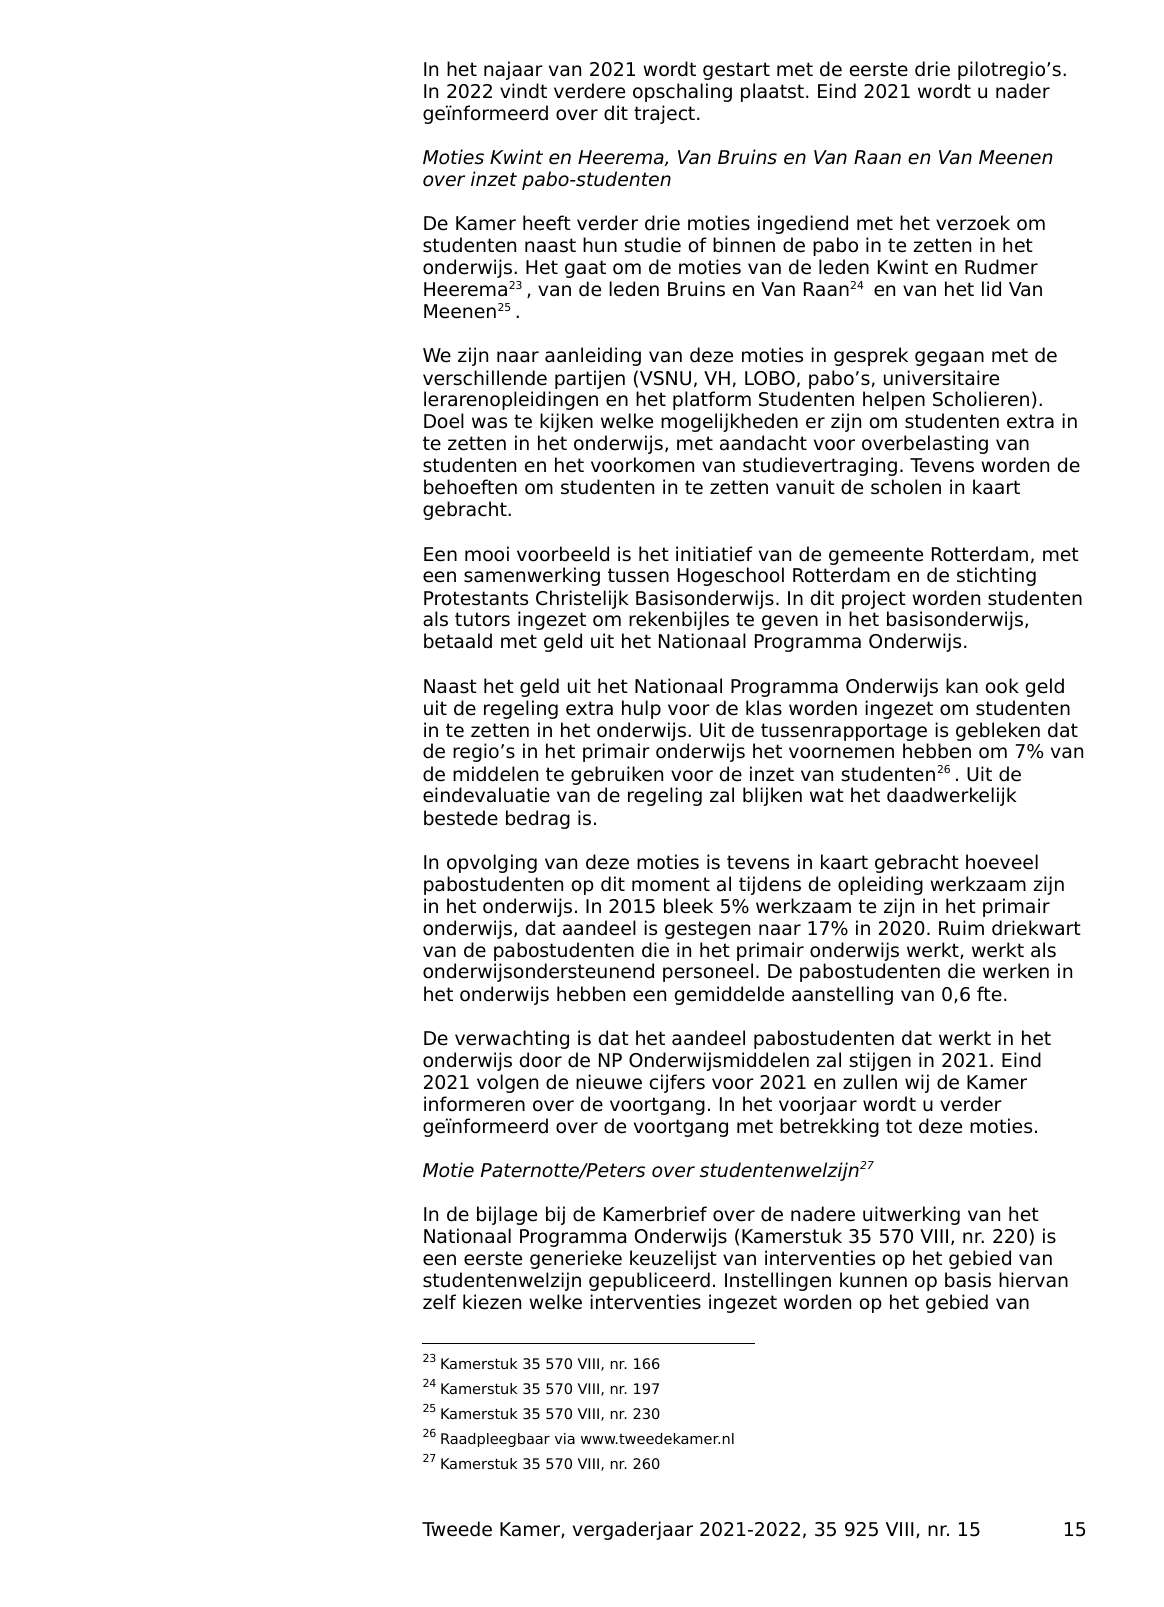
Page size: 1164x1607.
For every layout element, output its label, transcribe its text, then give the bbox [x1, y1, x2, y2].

text Naast het geld uit het Nationaal Programma Onderwijs kan ook geld uit de regeling extra hulp voor de klas worden ingezet om studenten in te zetten in het onderwijs. Uit de tussenrapportage is gebleken dat de regio’s in het primair onderwijs het voornemen hebben om 7% van de middelen te gebruiken voor de inzet van studenten. Uit de eindevaluatie van de regeling zal blijken wat het daadwerkelijk bestede bedrag is. [422, 676, 1087, 829]
text In de bijlage bij de Kamerbrief over de nadere uitwerking van het Nationaal Programma Onderwijs (Kamerstuk 35 570 VIII, nr. 220) is een eerste generieke keuzelijst van interventies op het gebied van studentenwelzijn gepubliceerd. Instellingen kunnen op basis hiervan zelf kiezen welke interventies ingezet worden op het gebied van [422, 1204, 1087, 1314]
text Kamerstuk 35 570 VIII, nr. 230 [422, 1402, 1087, 1424]
subtitle Motie Paternotte/Peters over studentenwelzijn [422, 1160, 1087, 1182]
subtitle Moties Kwint en Heerema, Van Bruins en Van Raan en Van Meenen over inzet pabo-studenten [422, 147, 1087, 191]
text Kamerstuk 35 570 VIII, nr. 166 [422, 1352, 1087, 1374]
text Kamerstuk 35 570 VIII, nr. 197 [422, 1377, 1087, 1399]
text De verwachting is dat het aandeel pabostudenten dat werkt in het onderwijs door de NP Onderwijsmiddelen zal stijgen in 2021. Eind 2021 volgen de nieuwe cijfers voor 2021 en zullen wij de Kamer informeren over de voortgang. In het voorjaar wordt u verder geïnformeerd over de voortgang met betrekking tot deze moties. [422, 1028, 1087, 1137]
text De Kamer heeft verder drie moties ingediend met het verzoek om studenten naast hun studie of binnen de pabo in te zetten in het onderwijs. Het gaat om de moties van de leden Kwint en Rudmer Heerema, van de leden Bruins en Van Raan en van het lid Van Meenen. [422, 213, 1087, 323]
text In het najaar van 2021 wordt gestart met de eerste drie pilotregio’s. In 2022 vindt verdere opschaling plaatst. Eind 2021 wordt u nader geïnformeerd over dit traject. [422, 59, 1087, 125]
text Kamerstuk 35 570 VIII, nr. 260 [422, 1452, 1087, 1474]
text Raadpleegbaar via www.tweedekamer.nl [422, 1427, 1087, 1449]
text Een mooi voorbeeld is het initiatief van de gemeente Rotterdam, met een samenwerking tussen Hogeschool Rotterdam en de stichting Protestants Christelijk Basisonderwijs. In dit project worden studenten als tutors ingezet om rekenbijles te geven in het basisonderwijs, betaald met geld uit het Nationaal Programma Onderwijs. [422, 543, 1087, 653]
text We zijn naar aanleiding van deze moties in gesprek gegaan met de verschillende partijen (VSNU, VH, LOBO, pabo’s, universitaire lerarenopleidingen en het platform Studenten helpen Scholieren). Doel was te kijken welke mogelijkheden er zijn om studenten extra in te zetten in het onderwijs, met aandacht voor overbelasting van studenten en het voorkomen van studievertraging. Tevens worden de behoeften om studenten in te zetten vanuit de scholen in kaart gebracht. [422, 345, 1087, 521]
text In opvolging van deze moties is tevens in kaart gebracht hoeveel pabostudenten op dit moment al tijdens de opleiding werkzaam zijn in het onderwijs. In 2015 bleek 5% werkzaam te zijn in het primair onderwijs, dat aandeel is gestegen naar 17% in 2020. Ruim driekwart van de pabostudenten die in het primair onderwijs werkt, werkt als onderwijsondersteunend personeel. De pabostudenten die werken in het onderwijs hebben een gemiddelde aanstelling van 0,6 fte. [422, 852, 1087, 1005]
